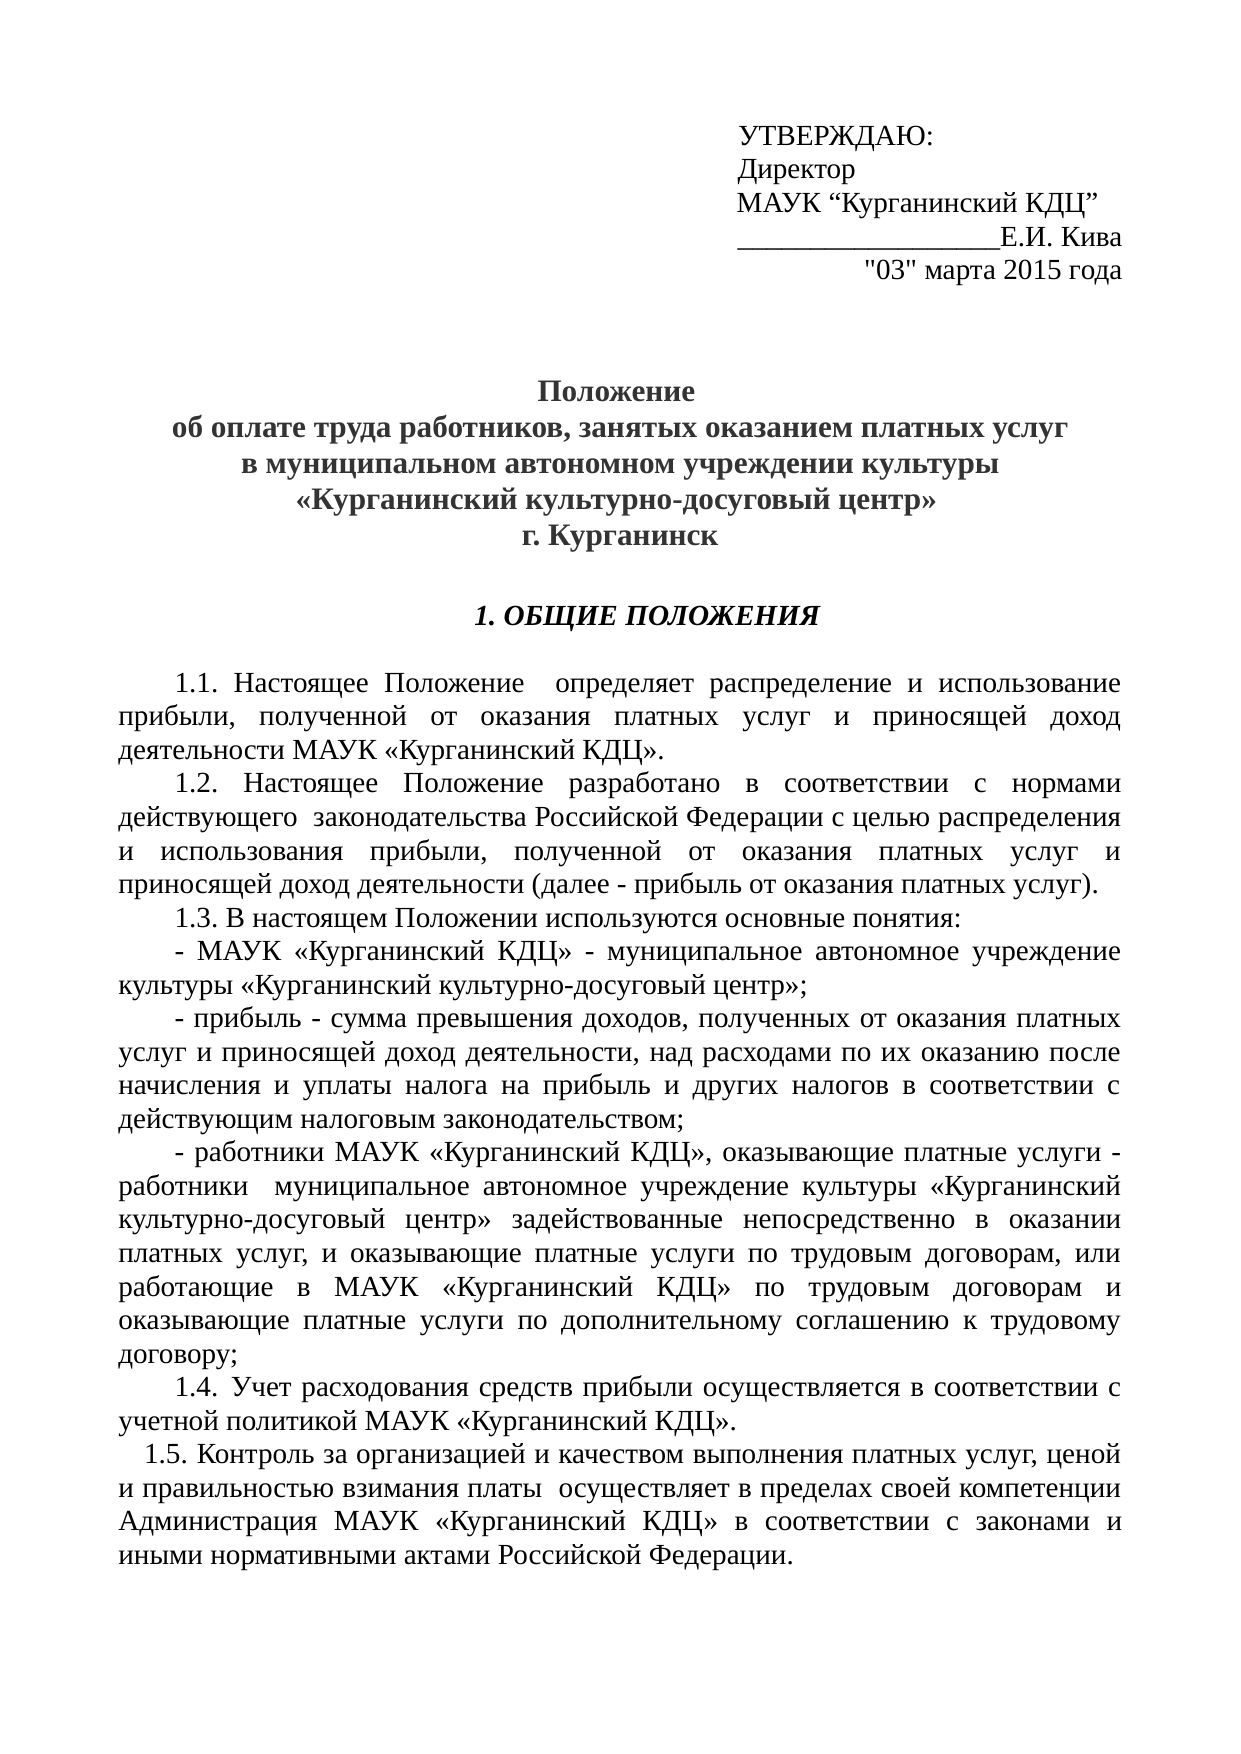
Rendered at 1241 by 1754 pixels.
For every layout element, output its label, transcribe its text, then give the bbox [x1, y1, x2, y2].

text 1.2. Настоящее Положение разработано в соответствии с нормами действующего законодательства Российской Федерации с целью распределения и использования прибыли, полученной от оказания платных услуг и приносящей доход деятельности (далее - прибыль от оказания платных услуг). [118, 766, 1122, 900]
text УТВЕРЖДАЮ: [118, 118, 1122, 152]
text - работники МАУК «Курганинский КДЦ», оказывающие платные услуги - работники муниципальное автономное учреждение культуры «Курганинский культурно-досуговый центр» задействованные непосредственно в оказании платных услуг, и оказывающие платные услуги по трудовым договорам, или работающие в МАУК «Курганинский КДЦ» по трудовым договорам и оказывающие платные услуги по дополнительному соглашению к трудовому договору; [118, 1134, 1122, 1369]
text об оплате труда работников, занятых оказанием платных услуг [118, 408, 1122, 444]
text в муниципальном автономном учреждении культуры «Курганинский культурно-досуговый центр» [118, 444, 1122, 516]
text МАУК “Курганинский КДЦ” __________________Е.И. Кива [118, 185, 1122, 252]
text Положение [118, 372, 1122, 408]
text 1. ОБЩИЕ ПОЛОЖЕНИЯ [118, 598, 1122, 631]
text 1.3. В настоящем Положении используются основные понятия: [118, 900, 1122, 933]
list Учет расходования средств прибыли осуществляется в соответствии с учетной политикой МАУК «Курганинский КДЦ». [118, 1369, 1122, 1436]
text г. Курганинск [118, 516, 1122, 552]
text Директор [118, 152, 1122, 185]
text 1.1. Настоящее Положение определяет распределение и использование прибыли, полученной от оказания платных услуг и приносящей доход деятельности МАУК «Курганинский КДЦ». [118, 665, 1122, 766]
list 1.5. Контроль за организацией и качеством выполнения платных услуг, ценой и правильностью взимания платы осуществляет в пределах своей компетенции Администрация МАУК «Курганинский КДЦ» в соответствии с законами и иными нормативными актами Российской Федерации. [118, 1436, 1122, 1571]
text - прибыль - сумма превышения доходов, полученных от оказания платных услуг и приносящей доход деятельности, над расходами по их оказанию после начисления и уплаты налога на прибыль и других налогов в соответствии с действующим налоговым законодательством; [118, 1000, 1122, 1134]
text "03" марта 2015 года [118, 252, 1122, 286]
text - МАУК «Курганинский КДЦ» - муниципальное автономное учреждение культуры «Курганинский культурно-досуговый центр»; [118, 933, 1122, 1000]
